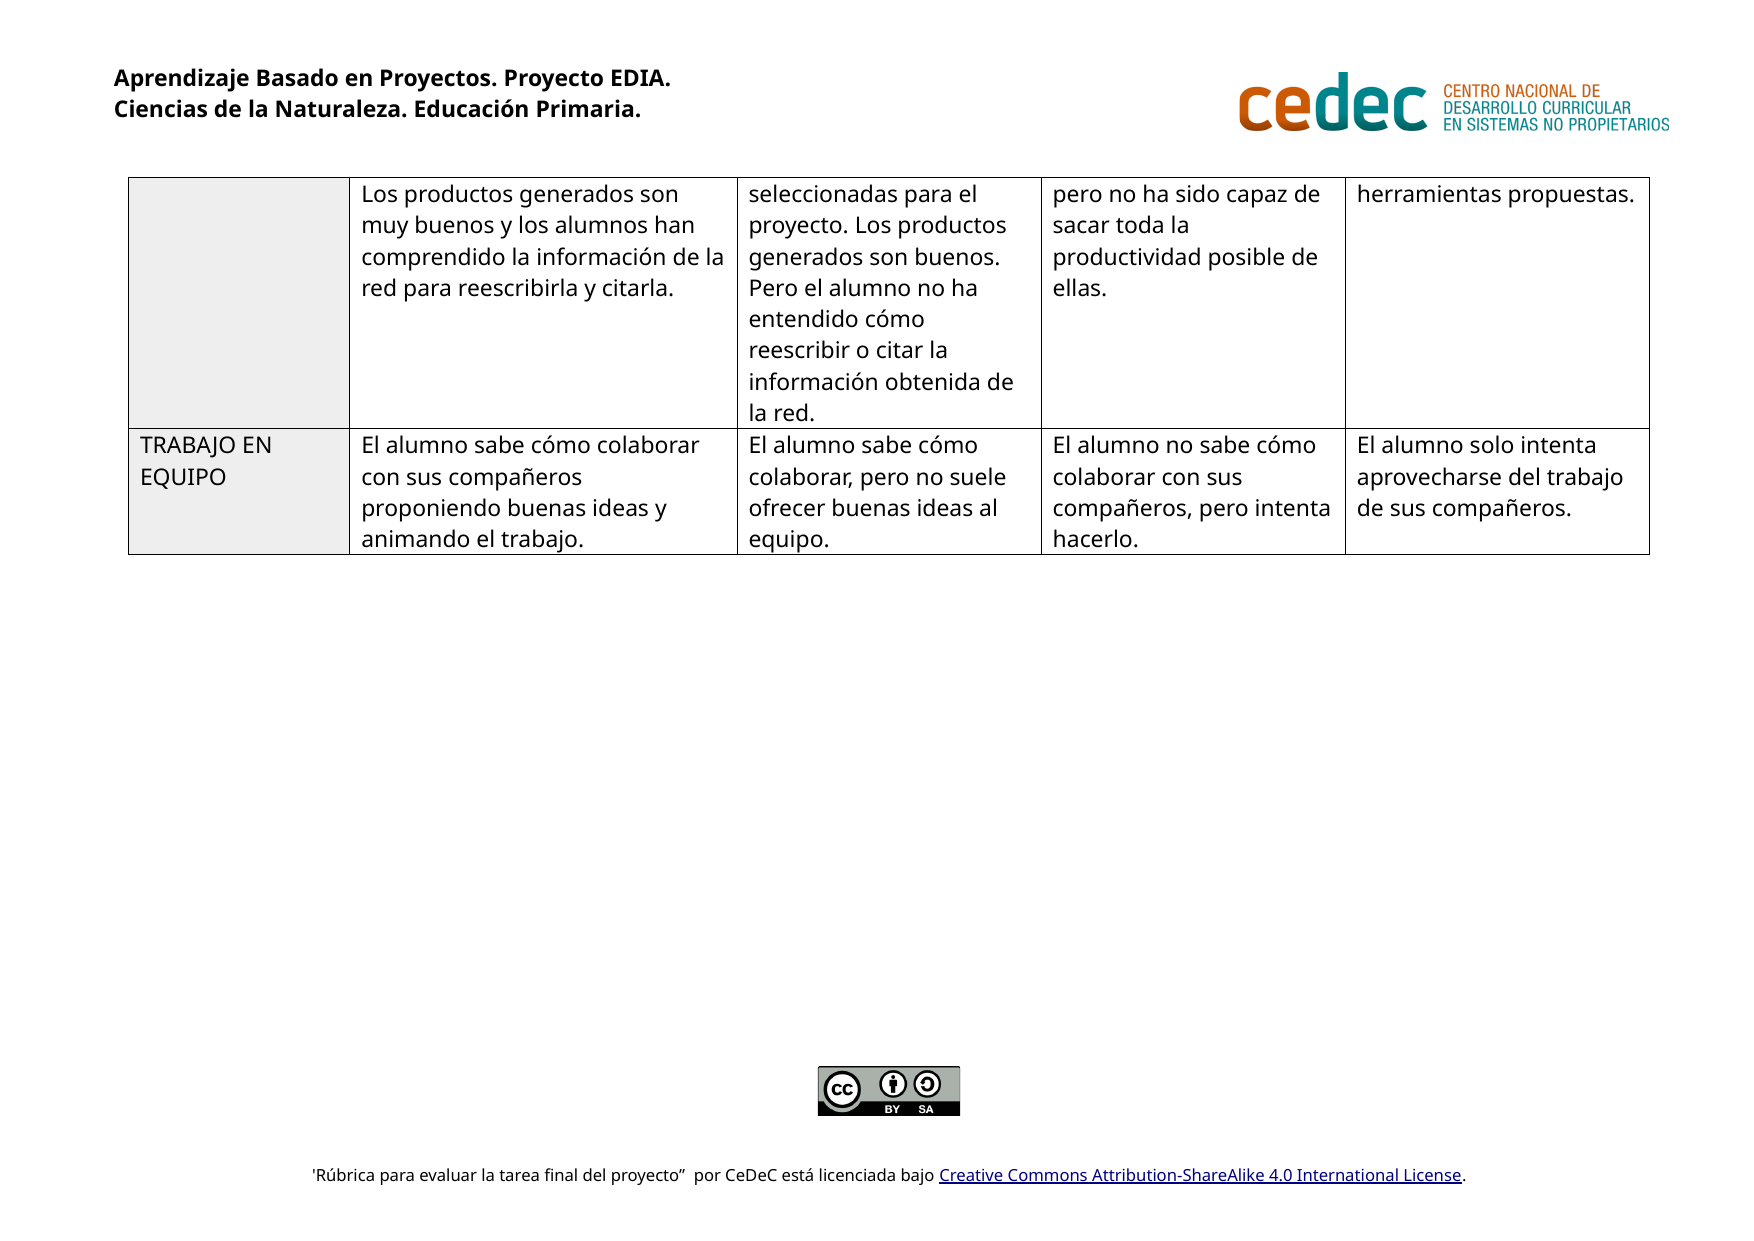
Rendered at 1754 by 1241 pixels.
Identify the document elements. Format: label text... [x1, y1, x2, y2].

table_cell El alumno sabe cómo colaborar con sus compañeros proponiendo buenas ideas y animando el trabajo. [350, 429, 737, 554]
table_cell [129, 178, 349, 428]
table_cell Los productos generados son muy buenos y los alumnos han comprendido la información de la red para reescribirla y citarla. [350, 178, 737, 428]
table_cell TRABAJO EN EQUIPO [129, 429, 349, 554]
table_cell pero no ha sido capaz de sacar toda la productividad posible de ellas. [1042, 178, 1345, 428]
table_cell herramientas propuestas. [1346, 178, 1649, 428]
table_cell El alumno no sabe cómo colaborar con sus compañeros, pero intenta hacerlo. [1042, 429, 1345, 554]
table_cell El alumno solo intenta aprovecharse del trabajo de sus compañeros. [1346, 429, 1649, 554]
table_cell El alumno sabe cómo colaborar, pero no suele ofrecer buenas ideas al equipo. [738, 429, 1041, 554]
table_cell seleccionadas para el proyecto. Los productos generados son buenos. Pero el alumno no ha entendido cómo reescribir o citar la información obtenida de la red. [738, 178, 1041, 428]
picture [1239, 72, 1669, 131]
picture [817, 1066, 961, 1116]
